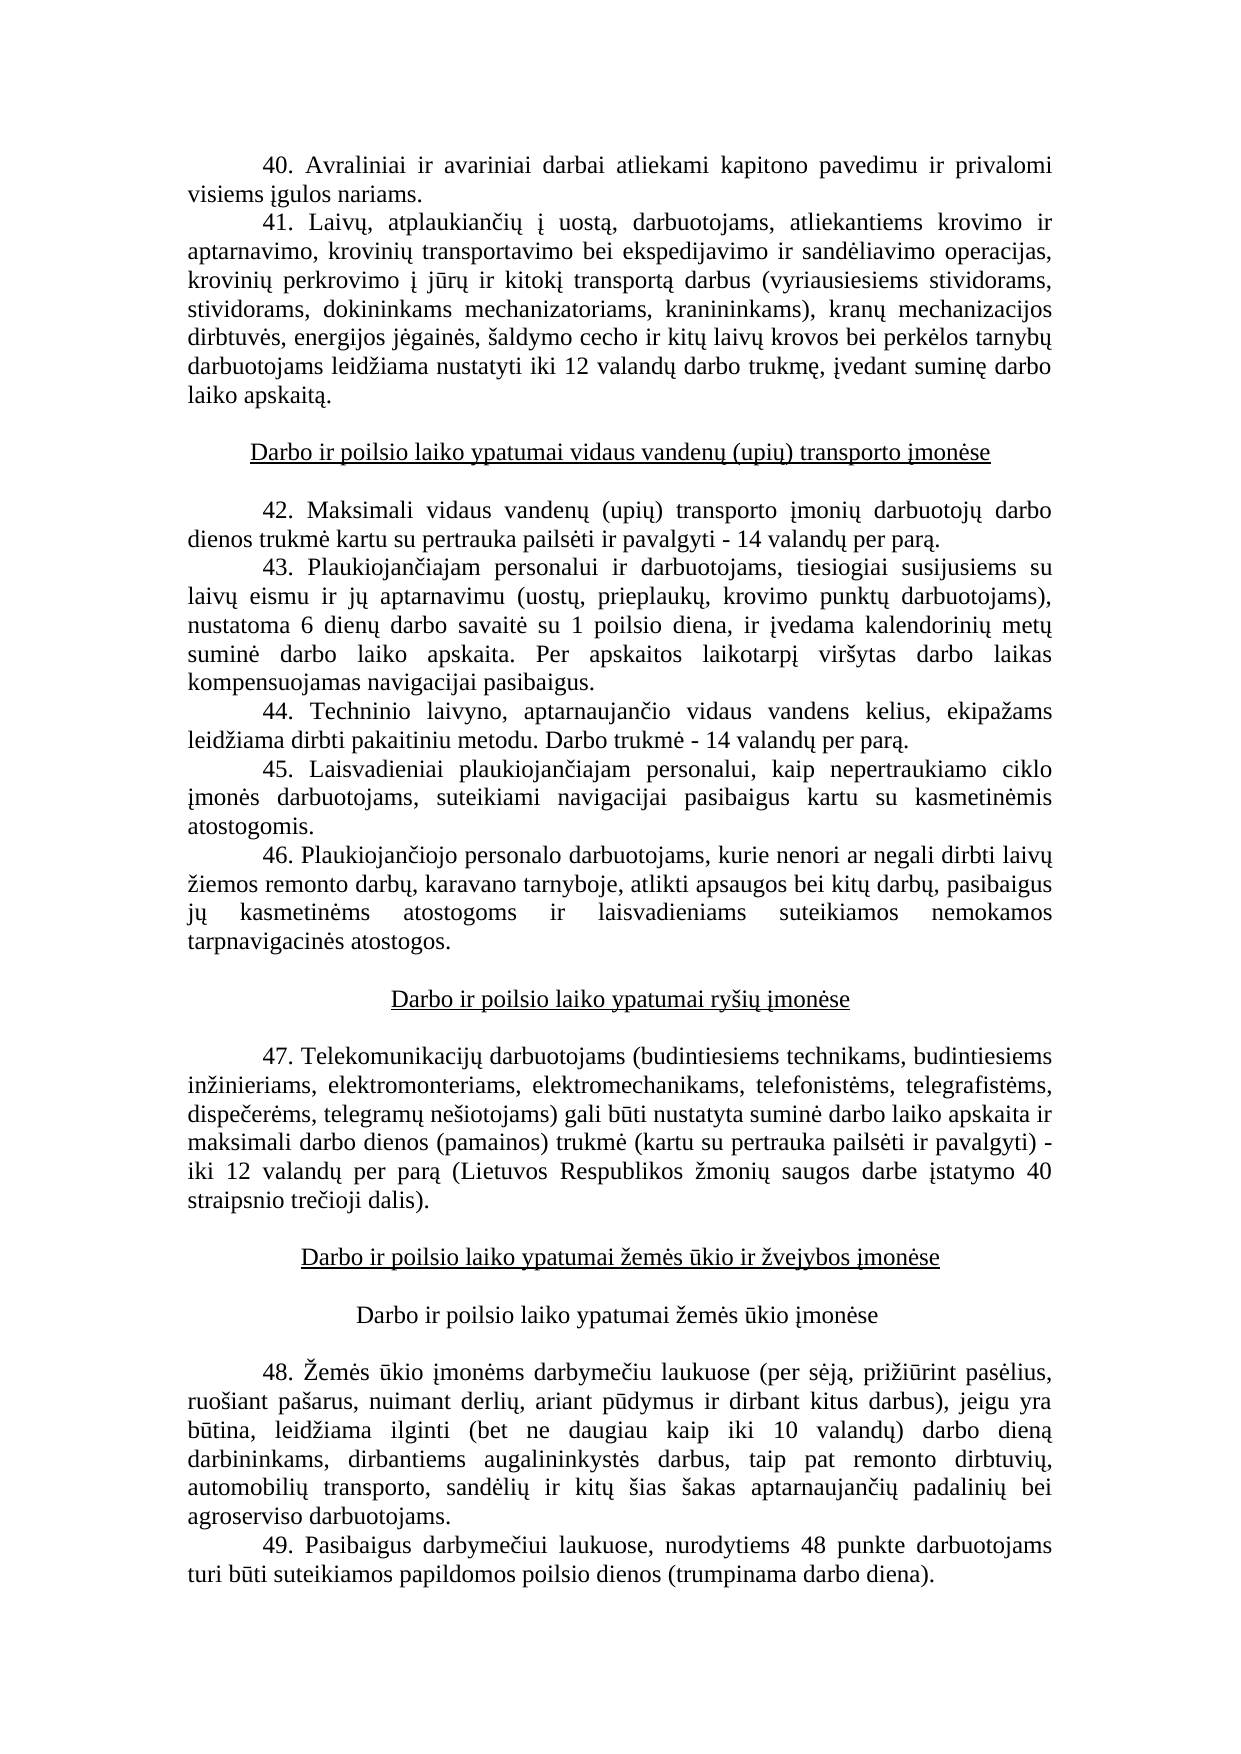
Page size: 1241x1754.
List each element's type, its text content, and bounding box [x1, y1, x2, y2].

text 45. Laisvadieniai plaukiojančiajam personalui, kaip nepertraukiamo ciklo įmonės darbuotojams, suteikiami navigacijai pasibaigus kartu su kasmetinėmis atostogomis. [187, 754, 1053, 840]
text 43. Plaukiojančiajam personalui ir darbuotojams, tiesiogiai susijusiems su laivų eismu ir jų aptarnavimu (uostų, prieplaukų, krovimo punktų darbuotojams), nustatoma 6 dienų darbo savaitė su 1 poilsio diena, ir įvedama kalendorinių metų suminė darbo laiko apskaita. Per apskaitos laikotarpį viršytas darbo laikas kompensuojamas navigacijai pasibaigus. [187, 552, 1053, 696]
text Darbo ir poilsio laiko ypatumai žemės ūkio ir žvejybos įmonėse [187, 1242, 1053, 1271]
text Darbo ir poilsio laiko ypatumai vidaus vandenų (upių) transporto įmonėse [187, 437, 1053, 466]
text 44. Techninio laivyno, aptarnaujančio vidaus vandens kelius, ekipažams leidžiama dirbti pakaitiniu metodu. Darbo trukmė - 14 valandų per parą. [187, 696, 1053, 754]
text Darbo ir poilsio laiko ypatumai žemės ūkio įmonėse [187, 1300, 1053, 1329]
text 48. Žemės ūkio įmonėms darbymečiu laukuose (per sėją, prižiūrint pasėlius, ruošiant pašarus, nuimant derlių, ariant pūdymus ir dirbant kitus darbus), jeigu yra būtina, leidžiama ilginti (bet ne daugiau kaip iki 10 valandų) darbo dieną darbininkams, dirbantiems augalininkystės darbus, taip pat remonto dirbtuvių, automobilių transporto, sandėlių ir kitų šias šakas aptarnaujančių padalinių bei agroserviso darbuotojams. [187, 1357, 1053, 1530]
text 41. Laivų, atplaukiančių į uostą, darbuotojams, atliekantiems krovimo ir aptarnavimo, krovinių transportavimo bei ekspedijavimo ir sandėliavimo operacijas, krovinių perkrovimo į jūrų ir kitokį transportą darbus (vyriausiesiems stividorams, stividorams, dokininkams mechanizatoriams, kranininkams), kranų mechanizacijos dirbtuvės, energijos jėgainės, šaldymo cecho ir kitų laivų krovos bei perkėlos tarnybų darbuotojams leidžiama nustatyti iki 12 valandų darbo trukmę, įvedant suminę darbo laiko apskaitą. [187, 207, 1053, 409]
text 47. Telekomunikacijų darbuotojams (budintiesiems technikams, budintiesiems inžinieriams, elektromonteriams, elektromechanikams, telefonistėms, telegrafistėms, dispečerėms, telegramų nešiotojams) gali būti nustatyta suminė darbo laiko apskaita ir maksimali darbo dienos (pamainos) trukmė (kartu su pertrauka pailsėti ir pavalgyti) - iki 12 valandų per parą (Lietuvos Respublikos žmonių saugos darbe įstatymo 40 straipsnio trečioji dalis). [187, 1041, 1053, 1214]
text 42. Maksimali vidaus vandenų (upių) transporto įmonių darbuotojų darbo dienos trukmė kartu su pertrauka pailsėti ir pavalgyti - 14 valandų per parą. [187, 495, 1053, 552]
text 40. Avraliniai ir avariniai darbai atliekami kapitono pavedimu ir privalomi visiems įgulos nariams. [187, 150, 1053, 207]
text 49. Pasibaigus darbymečiui laukuose, nurodytiems 48 punkte darbuotojams turi būti suteikiamos papildomos poilsio dienos (trumpinama darbo diena). [187, 1530, 1053, 1587]
text 46. Plaukiojančiojo personalo darbuotojams, kurie nenori ar negali dirbti laivų žiemos remonto darbų, karavano tarnyboje, atlikti apsaugos bei kitų darbų, pasibaigus jų kasmetinėms atostogoms ir laisvadieniams suteikiamos nemokamos tarpnavigacinės atostogos. [187, 840, 1053, 955]
text Darbo ir poilsio laiko ypatumai ryšių įmonėse [187, 984, 1053, 1012]
